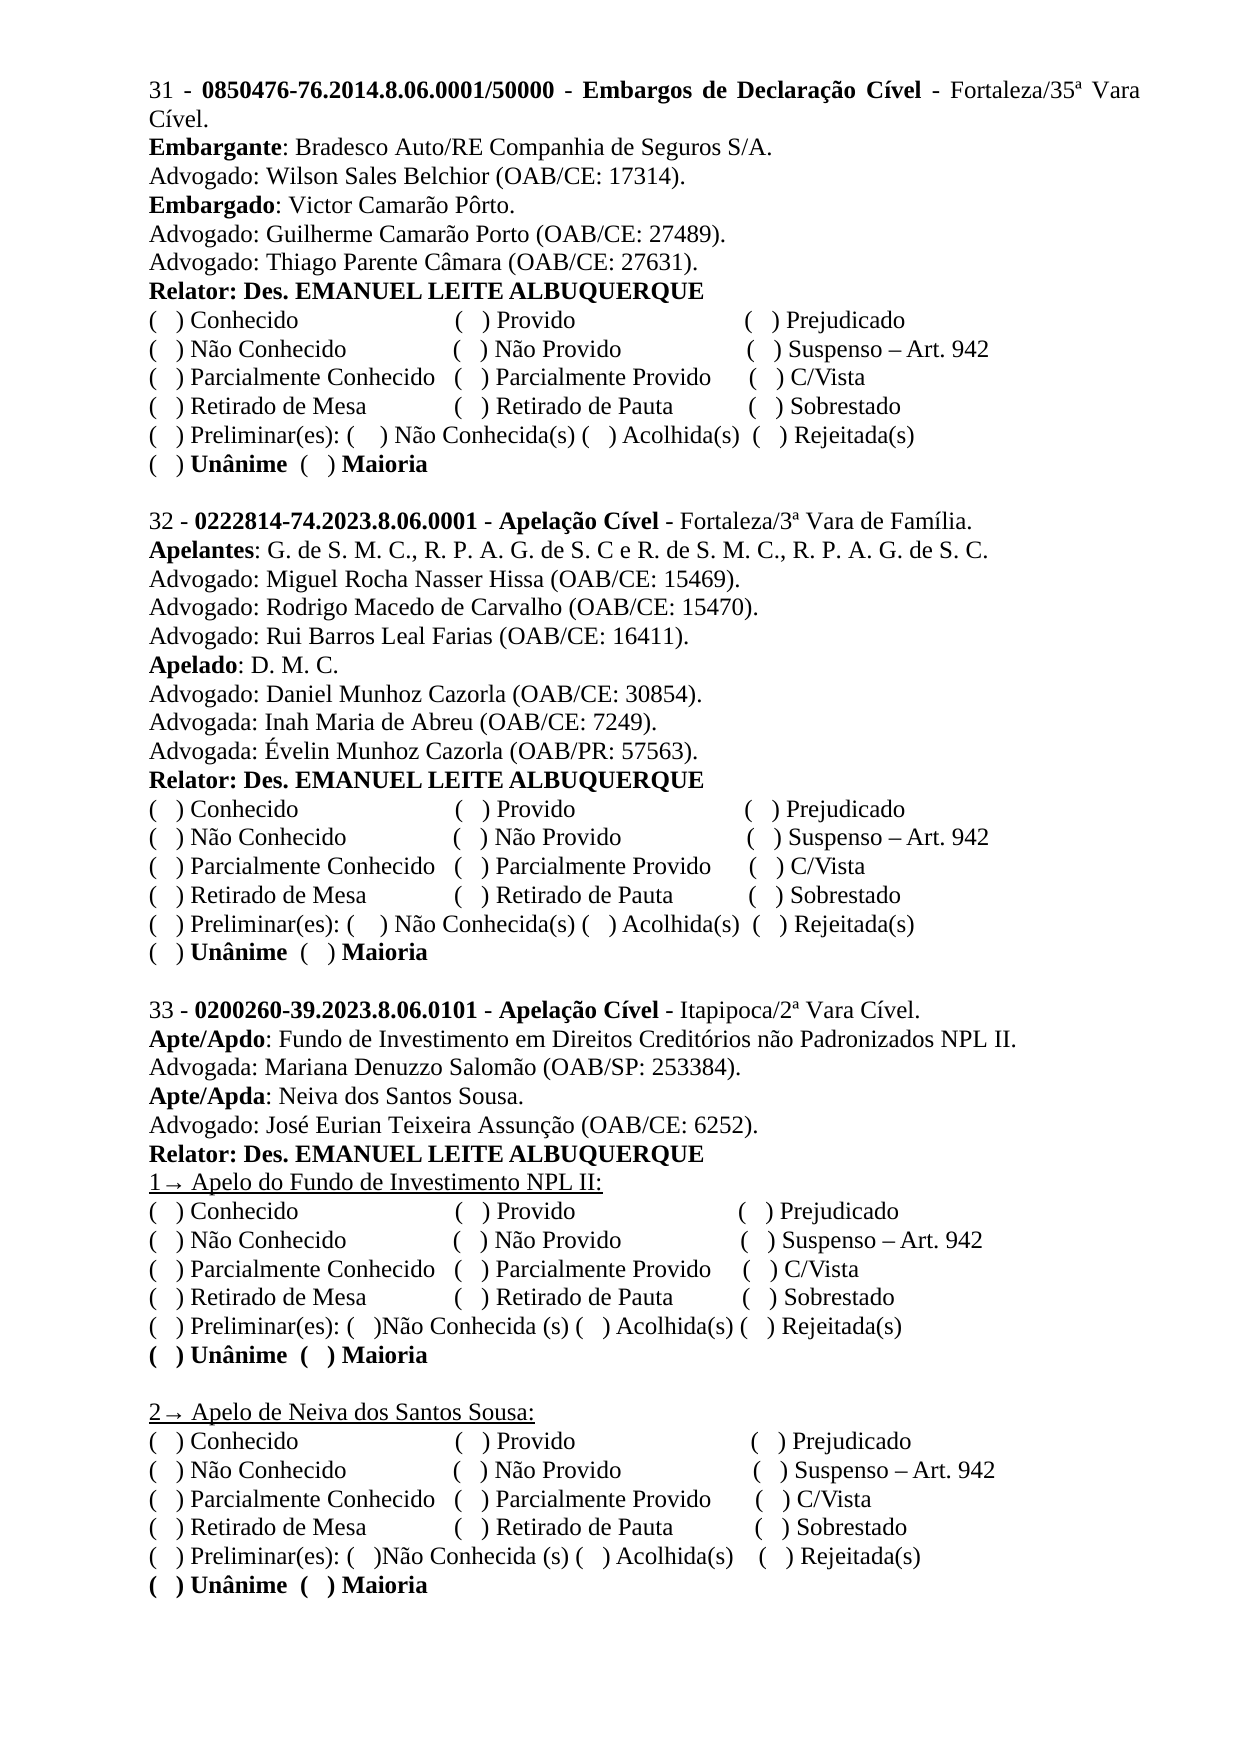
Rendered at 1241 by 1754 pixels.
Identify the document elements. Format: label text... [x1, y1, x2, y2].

text ( ) Conhecido ( ) Provido ( ) Prejudicado [148, 305, 1141, 334]
text Apelado: D. M. C. [148, 650, 1141, 679]
text ( ) Unânime ( ) Maioria [148, 1340, 1158, 1369]
text Embargado: Victor Camarão Pôrto. [148, 190, 1141, 219]
text ( ) Preliminar(es): ( ) Não Conhecida(s) ( ) Acolhida(s) ( ) Rejeitada(s) [148, 909, 1158, 937]
text ( ) Unânime ( ) Maioria [148, 937, 1158, 966]
text Advogado: José Eurian Teixeira Assunção (OAB/CE: 6252). [148, 1110, 1141, 1139]
text Advogado: Thiago Parente Câmara (OAB/CE: 27631). [148, 247, 1141, 276]
text 32 - 0222814-74.2023.8.06.0001 - Apelação Cível - Fortaleza/3ª Vara de Família. [148, 506, 1141, 535]
text Apte/Apdo: Fundo de Investimento em Direitos Creditórios não Padronizados NPL II. [148, 1024, 1141, 1052]
text Apelantes: G. de S. M. C., R. P. A. G. de S. C e R. de S. M. C., R. P. A. G. de S. C. [148, 535, 1141, 564]
text ( ) Não Conhecido ( ) Não Provido ( ) Suspenso – Art. 942 [148, 1455, 1158, 1484]
text ( ) Não Conhecido ( ) Não Provido ( ) Suspenso – Art. 942 [148, 1225, 1158, 1254]
text ( ) Retirado de Mesa ( ) Retirado de Pauta ( ) Sobrestado [148, 880, 1158, 909]
text ( ) Parcialmente Conhecido ( ) Parcialmente Provido ( ) C/Vista [148, 362, 1158, 391]
text Advogado: Miguel Rocha Nasser Hissa (OAB/CE: 15469). [148, 564, 1141, 592]
text ( ) Preliminar(es): ( ) Não Conhecida(s) ( ) Acolhida(s) ( ) Rejeitada(s) [148, 420, 1158, 449]
text ( ) Conhecido ( ) Provido ( ) Prejudicado [148, 1426, 1141, 1455]
text ( ) Preliminar(es): ( )Não Conhecida (s) ( ) Acolhida(s) ( ) Rejeitada(s) [148, 1541, 1158, 1570]
text ( ) Parcialmente Conhecido ( ) Parcialmente Provido ( ) C/Vista [148, 851, 1158, 880]
text Advogado: Daniel Munhoz Cazorla (OAB/CE: 30854). [148, 679, 1141, 707]
text ( ) Retirado de Mesa ( ) Retirado de Pauta ( ) Sobrestado [148, 1282, 1158, 1311]
text Relator: Des. EMANUEL LEITE ALBUQUERQUE [148, 1139, 1140, 1167]
text Advogado: Rui Barros Leal Farias (OAB/CE: 16411). [148, 621, 1141, 650]
text ( ) Conhecido ( ) Provido ( ) Prejudicado [148, 1196, 1141, 1225]
text Advogada: Inah Maria de Abreu (OAB/CE: 7249). [148, 707, 1141, 736]
text ( ) Parcialmente Conhecido ( ) Parcialmente Provido ( ) C/Vista [148, 1254, 1158, 1282]
text ( ) Não Conhecido ( ) Não Provido ( ) Suspenso – Art. 942 [148, 822, 1158, 851]
text 1→ Apelo do Fundo de Investimento NPL II: [148, 1167, 1141, 1196]
text Embargante: Bradesco Auto/RE Companhia de Seguros S/A. [148, 132, 1141, 161]
text 2→ Apelo de Neiva dos Santos Sousa: [148, 1397, 1141, 1426]
text Advogada: Mariana Denuzzo Salomão (OAB/SP: 253384). [148, 1052, 1141, 1081]
text ( ) Conhecido ( ) Provido ( ) Prejudicado [148, 794, 1141, 822]
text Apte/Apda: Neiva dos Santos Sousa. [148, 1081, 1141, 1110]
text ( ) Retirado de Mesa ( ) Retirado de Pauta ( ) Sobrestado [148, 1512, 1158, 1541]
text ( ) Unânime ( ) Maioria [148, 449, 1158, 477]
text Relator: Des. EMANUEL LEITE ALBUQUERQUE [148, 276, 1140, 305]
text ( ) Não Conhecido ( ) Não Provido ( ) Suspenso – Art. 942 [148, 334, 1158, 362]
text Relator: Des. EMANUEL LEITE ALBUQUERQUE [148, 765, 1140, 794]
text Advogada: Évelin Munhoz Cazorla (OAB/PR: 57563). [148, 736, 1141, 765]
text ( ) Parcialmente Conhecido ( ) Parcialmente Provido ( ) C/Vista [148, 1484, 1158, 1512]
text ( ) Unânime ( ) Maioria [148, 1570, 1158, 1599]
text ( ) Retirado de Mesa ( ) Retirado de Pauta ( ) Sobrestado [148, 391, 1158, 420]
text Advogado: Guilherme Camarão Porto (OAB/CE: 27489). [148, 219, 1141, 247]
text 33 - 0200260-39.2023.8.06.0101 - Apelação Cível - Itapipoca/2ª Vara Cível. [148, 995, 1141, 1024]
text 31 - 0850476-76.2014.8.06.0001/50000 - Embargos de Declaração Cível - Fortaleza/35ª Vara Cível. [148, 75, 1141, 132]
text Advogado: Wilson Sales Belchior (OAB/CE: 17314). [148, 161, 1141, 190]
text Advogado: Rodrigo Macedo de Carvalho (OAB/CE: 15470). [148, 592, 1141, 621]
text ( ) Preliminar(es): ( )Não Conhecida (s) ( ) Acolhida(s) ( ) Rejeitada(s) [148, 1311, 1158, 1340]
